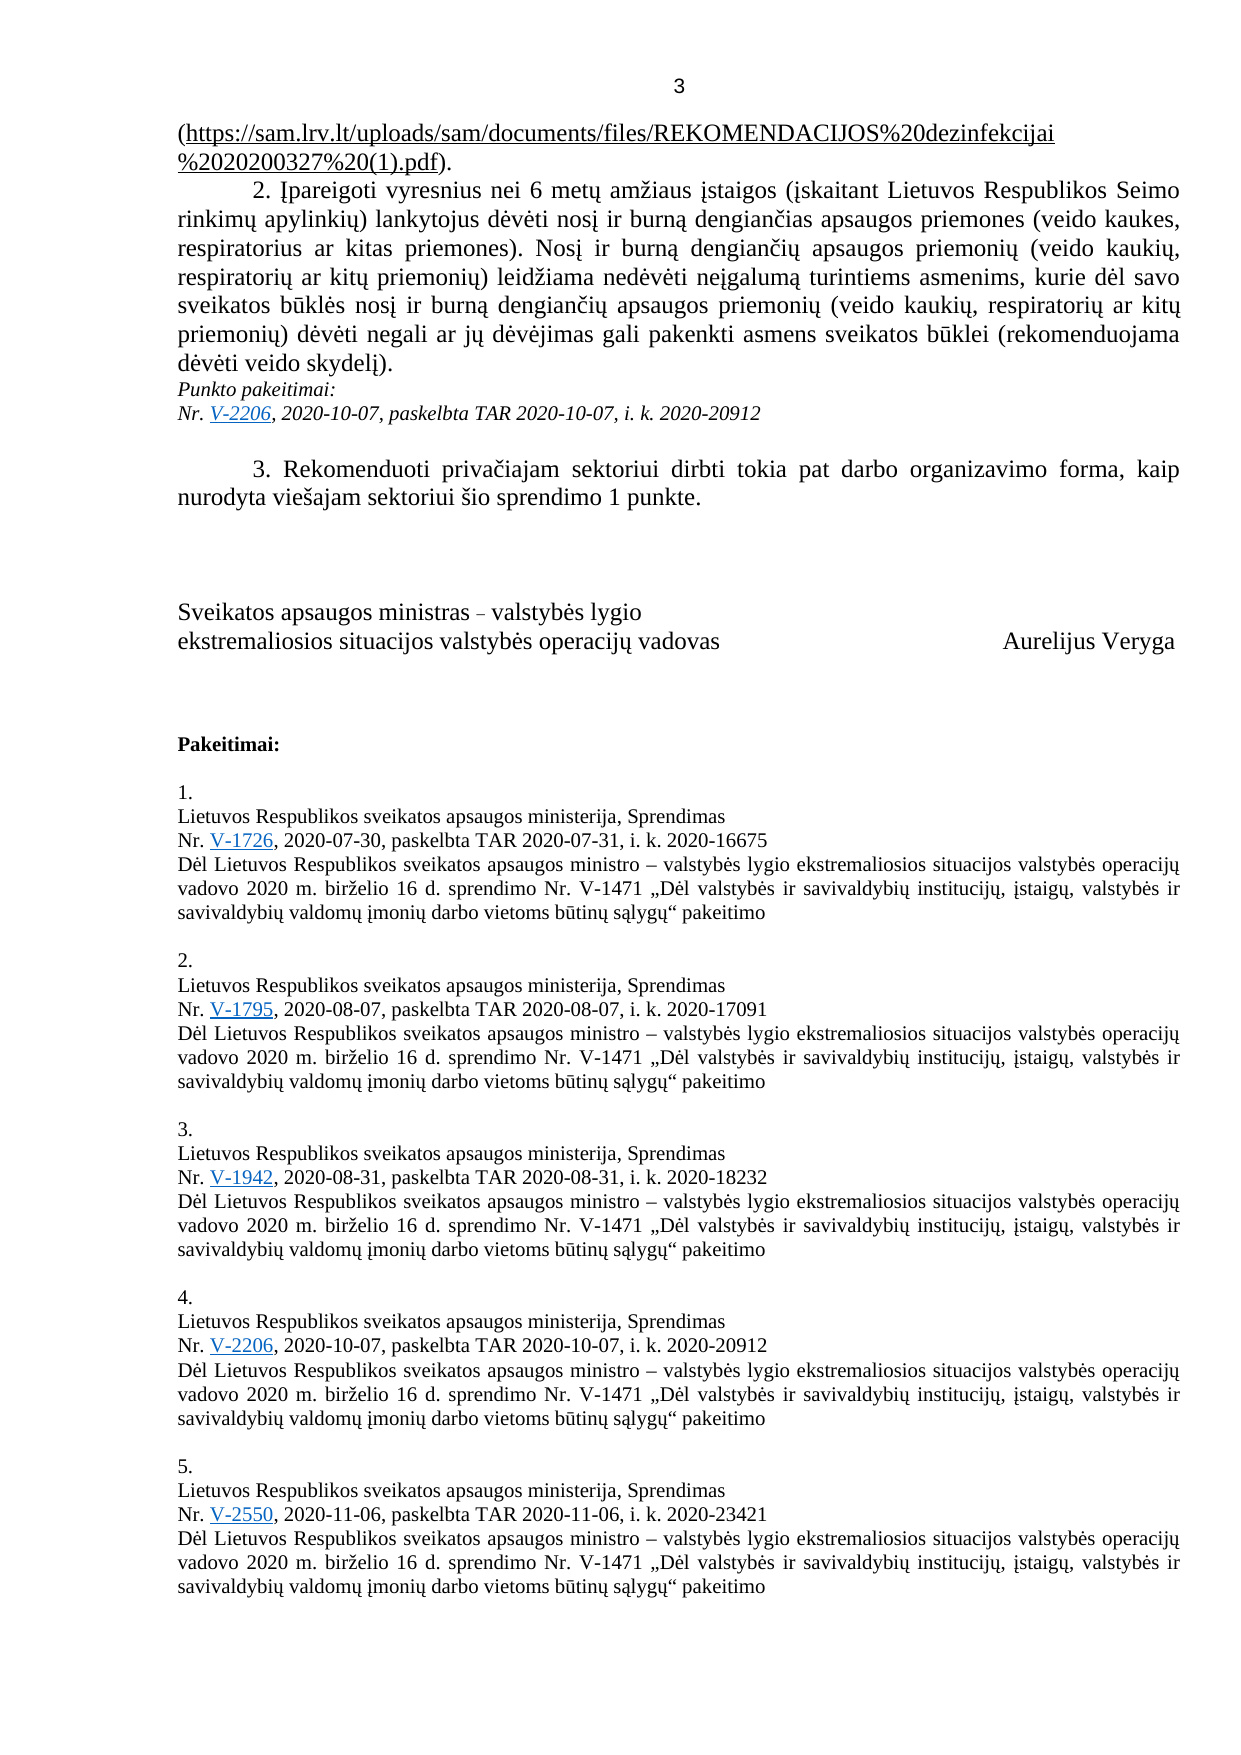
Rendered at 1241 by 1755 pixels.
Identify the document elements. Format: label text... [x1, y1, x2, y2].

text Sveikatos apsaugos ministras _ valstybės lygio [177, 597, 1181, 626]
text Punkto pakeitimai: [177, 377, 1181, 401]
text Lietuvos Respublikos sveikatos apsaugos ministerija, Sprendimas [177, 1309, 1181, 1333]
text 1. [177, 780, 1181, 804]
text Lietuvos Respublikos sveikatos apsaugos ministerija, Sprendimas [177, 972, 1181, 997]
text Nr. V-1795, 2020-08-07, paskelbta TAR 2020-08-07, i. k. 2020-17091 [177, 997, 1181, 1021]
text Lietuvos Respublikos sveikatos apsaugos ministerija, Sprendimas [177, 1141, 1181, 1165]
text 5. [177, 1454, 1181, 1478]
text 2. Įpareigoti vyresnius nei 6 metų amžiaus įstaigos (įskaitant Lietuvos Respublikos Seimo rinkimų apylinkių) lankytojus dėvėti nosį ir burną dengiančias apsaugos priemones (veido kaukes, respiratorius ar kitas priemones). Nosį ir burną dengiančių apsaugos priemonių (veido kaukių, respiratorių ar kitų priemonių) leidžiama nedėvėti neįgalumą turintiems asmenims, kurie dėl savo sveikatos būklės nosį ir burną dengiančių apsaugos priemonių (veido kaukių, respiratorių ar kitų priemonių) dėvėti negali ar jų dėvėjimas gali pakenkti asmens sveikatos būklei (rekomenduojama dėvėti veido skydelį). [177, 176, 1181, 377]
text Nr. V-1942, 2020-08-31, paskelbta TAR 2020-08-31, i. k. 2020-18232 [177, 1165, 1181, 1189]
text Nr. V-2550, 2020-11-06, paskelbta TAR 2020-11-06, i. k. 2020-23421 [177, 1502, 1181, 1526]
text (https://sam.lrv.lt/uploads/sam/documents/files/REKOMENDACIJOS%20dezinfekcijai%2020200327%20(1).pdf). [177, 118, 1181, 176]
text Dėl Lietuvos Respublikos sveikatos apsaugos ministro – valstybės lygio ekstremaliosios situacijos valstybės operacijų vadovo 2020 m. birželio 16 d. sprendimo Nr. V-1471 „Dėl valstybės ir savivaldybių institucijų, įstaigų, valstybės ir savivaldybių valdomų įmonių darbo vietoms būtinų sąlygų“ pakeitimo [177, 1357, 1181, 1430]
text Dėl Lietuvos Respublikos sveikatos apsaugos ministro – valstybės lygio ekstremaliosios situacijos valstybės operacijų vadovo 2020 m. birželio 16 d. sprendimo Nr. V-1471 „Dėl valstybės ir savivaldybių institucijų, įstaigų, valstybės ir savivaldybių valdomų įmonių darbo vietoms būtinų sąlygų“ pakeitimo [177, 852, 1181, 924]
text Nr. V-2206, 2020-10-07, paskelbta TAR 2020-10-07, i. k. 2020-20912 [177, 401, 1181, 425]
text ekstremaliosios situacijos valstybės operacijų vadovas Aurelijus Veryga [177, 626, 1181, 655]
text 2. [177, 948, 1181, 972]
text Dėl Lietuvos Respublikos sveikatos apsaugos ministro – valstybės lygio ekstremaliosios situacijos valstybės operacijų vadovo 2020 m. birželio 16 d. sprendimo Nr. V-1471 „Dėl valstybės ir savivaldybių institucijų, įstaigų, valstybės ir savivaldybių valdomų įmonių darbo vietoms būtinų sąlygų“ pakeitimo [177, 1189, 1181, 1261]
text Nr. V-1726, 2020-07-30, paskelbta TAR 2020-07-31, i. k. 2020-16675 [177, 828, 1181, 852]
text Nr. V-2206, 2020-10-07, paskelbta TAR 2020-10-07, i. k. 2020-20912 [177, 1333, 1181, 1357]
text Lietuvos Respublikos sveikatos apsaugos ministerija, Sprendimas [177, 1478, 1181, 1502]
text Pakeitimai: [177, 732, 1181, 756]
text Lietuvos Respublikos sveikatos apsaugos ministerija, Sprendimas [177, 804, 1181, 828]
text 3. Rekomenduoti privačiajam sektoriui dirbti tokia pat darbo organizavimo forma, kaip nurodyta viešajam sektoriui šio sprendimo 1 punkte. [177, 454, 1181, 511]
text 3. [177, 1117, 1181, 1141]
text Dėl Lietuvos Respublikos sveikatos apsaugos ministro – valstybės lygio ekstremaliosios situacijos valstybės operacijų vadovo 2020 m. birželio 16 d. sprendimo Nr. V-1471 „Dėl valstybės ir savivaldybių institucijų, įstaigų, valstybės ir savivaldybių valdomų įmonių darbo vietoms būtinų sąlygų“ pakeitimo [177, 1021, 1181, 1093]
text 4. [177, 1285, 1181, 1309]
text Dėl Lietuvos Respublikos sveikatos apsaugos ministro – valstybės lygio ekstremaliosios situacijos valstybės operacijų vadovo 2020 m. birželio 16 d. sprendimo Nr. V-1471 „Dėl valstybės ir savivaldybių institucijų, įstaigų, valstybės ir savivaldybių valdomų įmonių darbo vietoms būtinų sąlygų“ pakeitimo [177, 1526, 1181, 1598]
